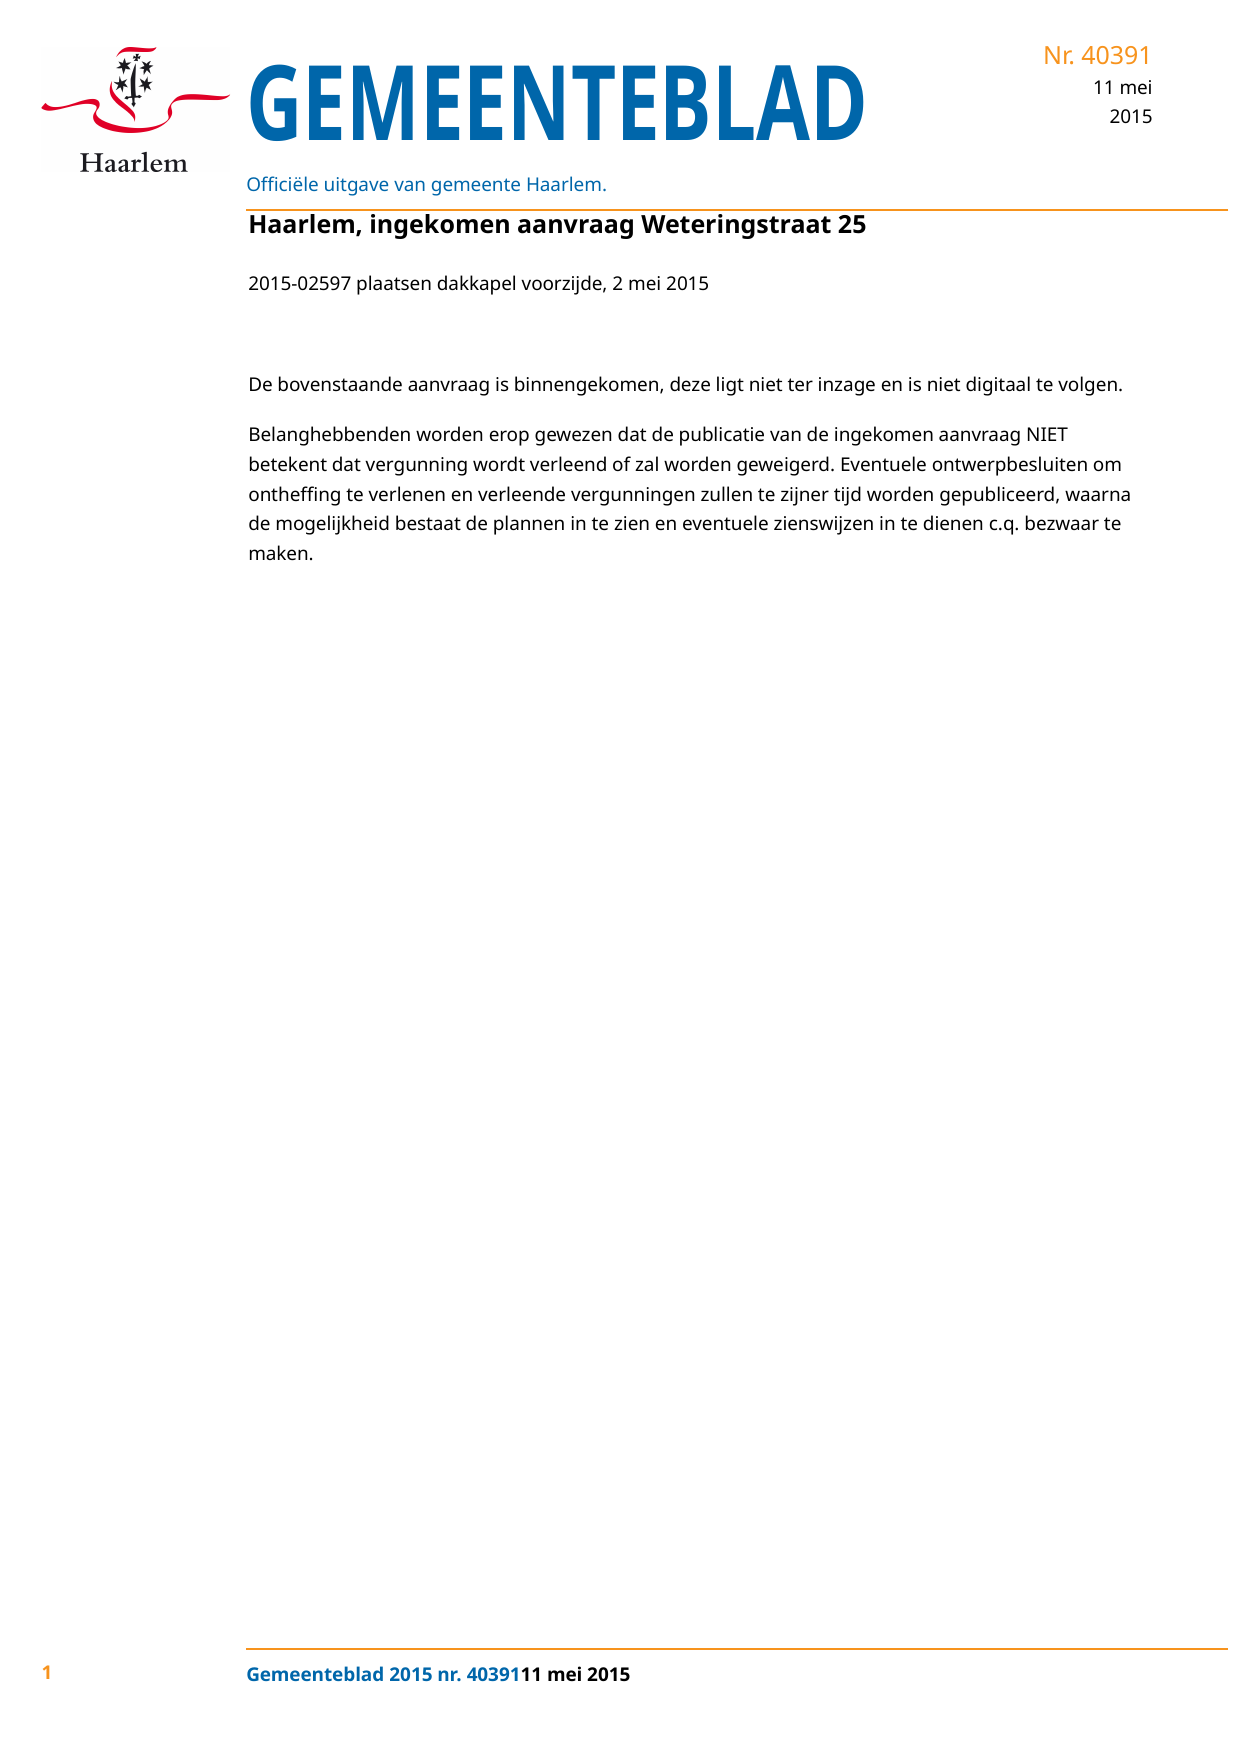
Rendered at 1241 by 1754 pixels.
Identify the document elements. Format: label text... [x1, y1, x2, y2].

picture [41, 47, 231, 172]
text Haarlem, ingekomen aanvraag Weteringstraat 25 [248, 211, 1152, 241]
text 2015-02597 plaatsen dakkapel voorzijde, 2 mei 2015 [248, 270, 1152, 296]
text De bovenstaande aanvraag is binnengekomen, deze ligt niet ter inzage en is niet digitaal te volgen. [248, 371, 1152, 397]
text Belanghebbenden worden erop gewezen dat de publicatie van de ingekomen aanvraag NIET betekent dat vergunning wordt verleend of zal worden geweigerd. Eventuele ontwerpbesluiten om ontheffing te verlenen en verleende vergunningen zullen te zijner tijd worden gepubliceerd, waarna de mogelijkheid bestaat de plannen in te zien en eventuele zienswijzen in te dienen c.q. bezwaar te maken. [248, 422, 1152, 566]
